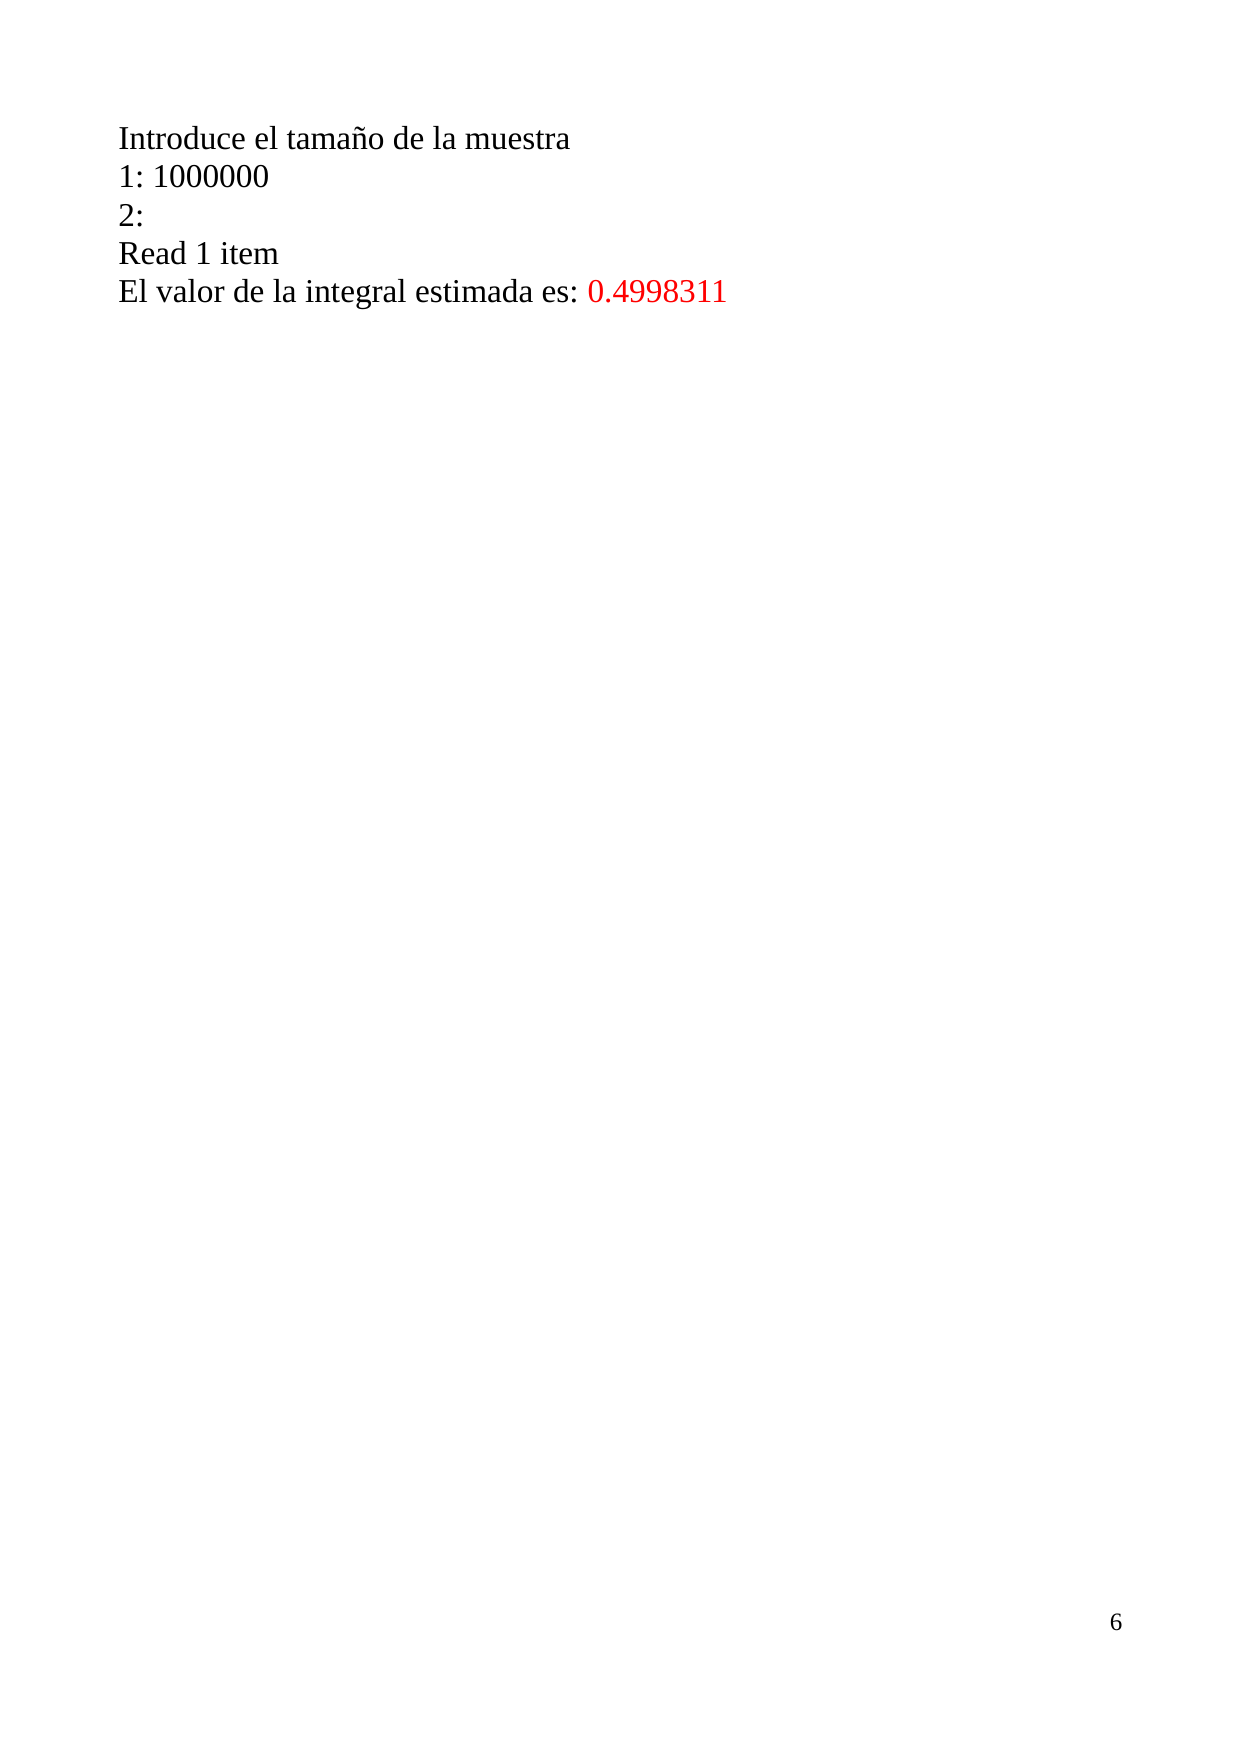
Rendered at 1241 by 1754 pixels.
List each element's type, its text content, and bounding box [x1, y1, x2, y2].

text 2: [118, 195, 1122, 233]
text Introduce el tamaño de la muestra [118, 118, 1122, 156]
text El valor de la integral estimada es: 0.4998311 [118, 271, 1122, 310]
text Read 1 item [118, 233, 1122, 271]
text 1: 1000000 [118, 156, 1122, 195]
